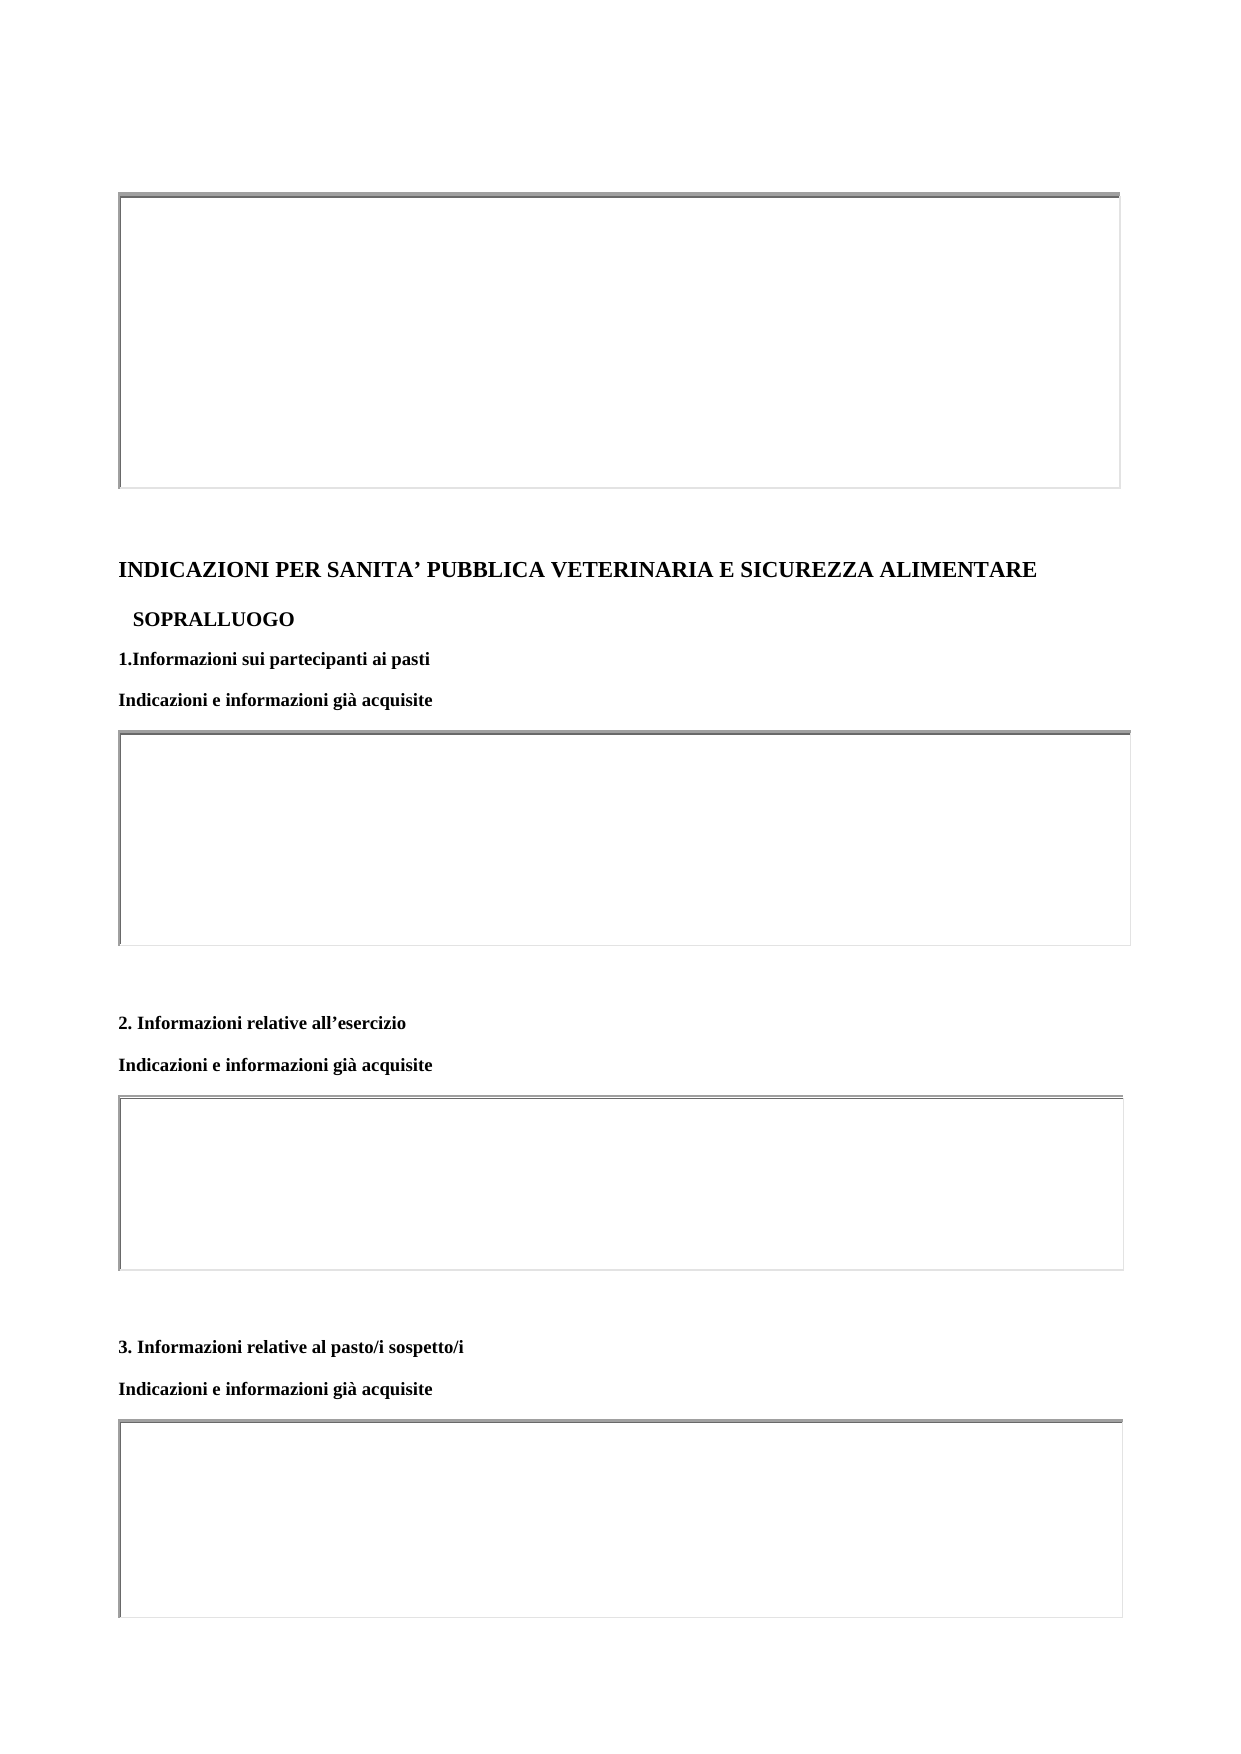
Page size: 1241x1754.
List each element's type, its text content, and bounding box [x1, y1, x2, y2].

text Indicazioni e informazioni già acquisite [118, 1054, 1122, 1075]
text 2. Informazioni relative all’esercizio [118, 1012, 1122, 1034]
text [118, 600, 1123, 645]
text 3. Informazioni relative al pasto/i sospetto/i [118, 1336, 1122, 1358]
text Indicazioni e informazioni già acquisite [118, 1378, 1122, 1399]
text Indicazioni e informazioni già acquisite [118, 689, 1122, 710]
text SOPRALLUOGO [133, 607, 1108, 631]
text INDICAZIONI PER SANITA’ PUBBLICA VETERINARIA E SICUREZZA ALIMENTARE [118, 556, 1122, 582]
text 1.Informazioni sui partecipanti ai pasti [118, 647, 1122, 669]
